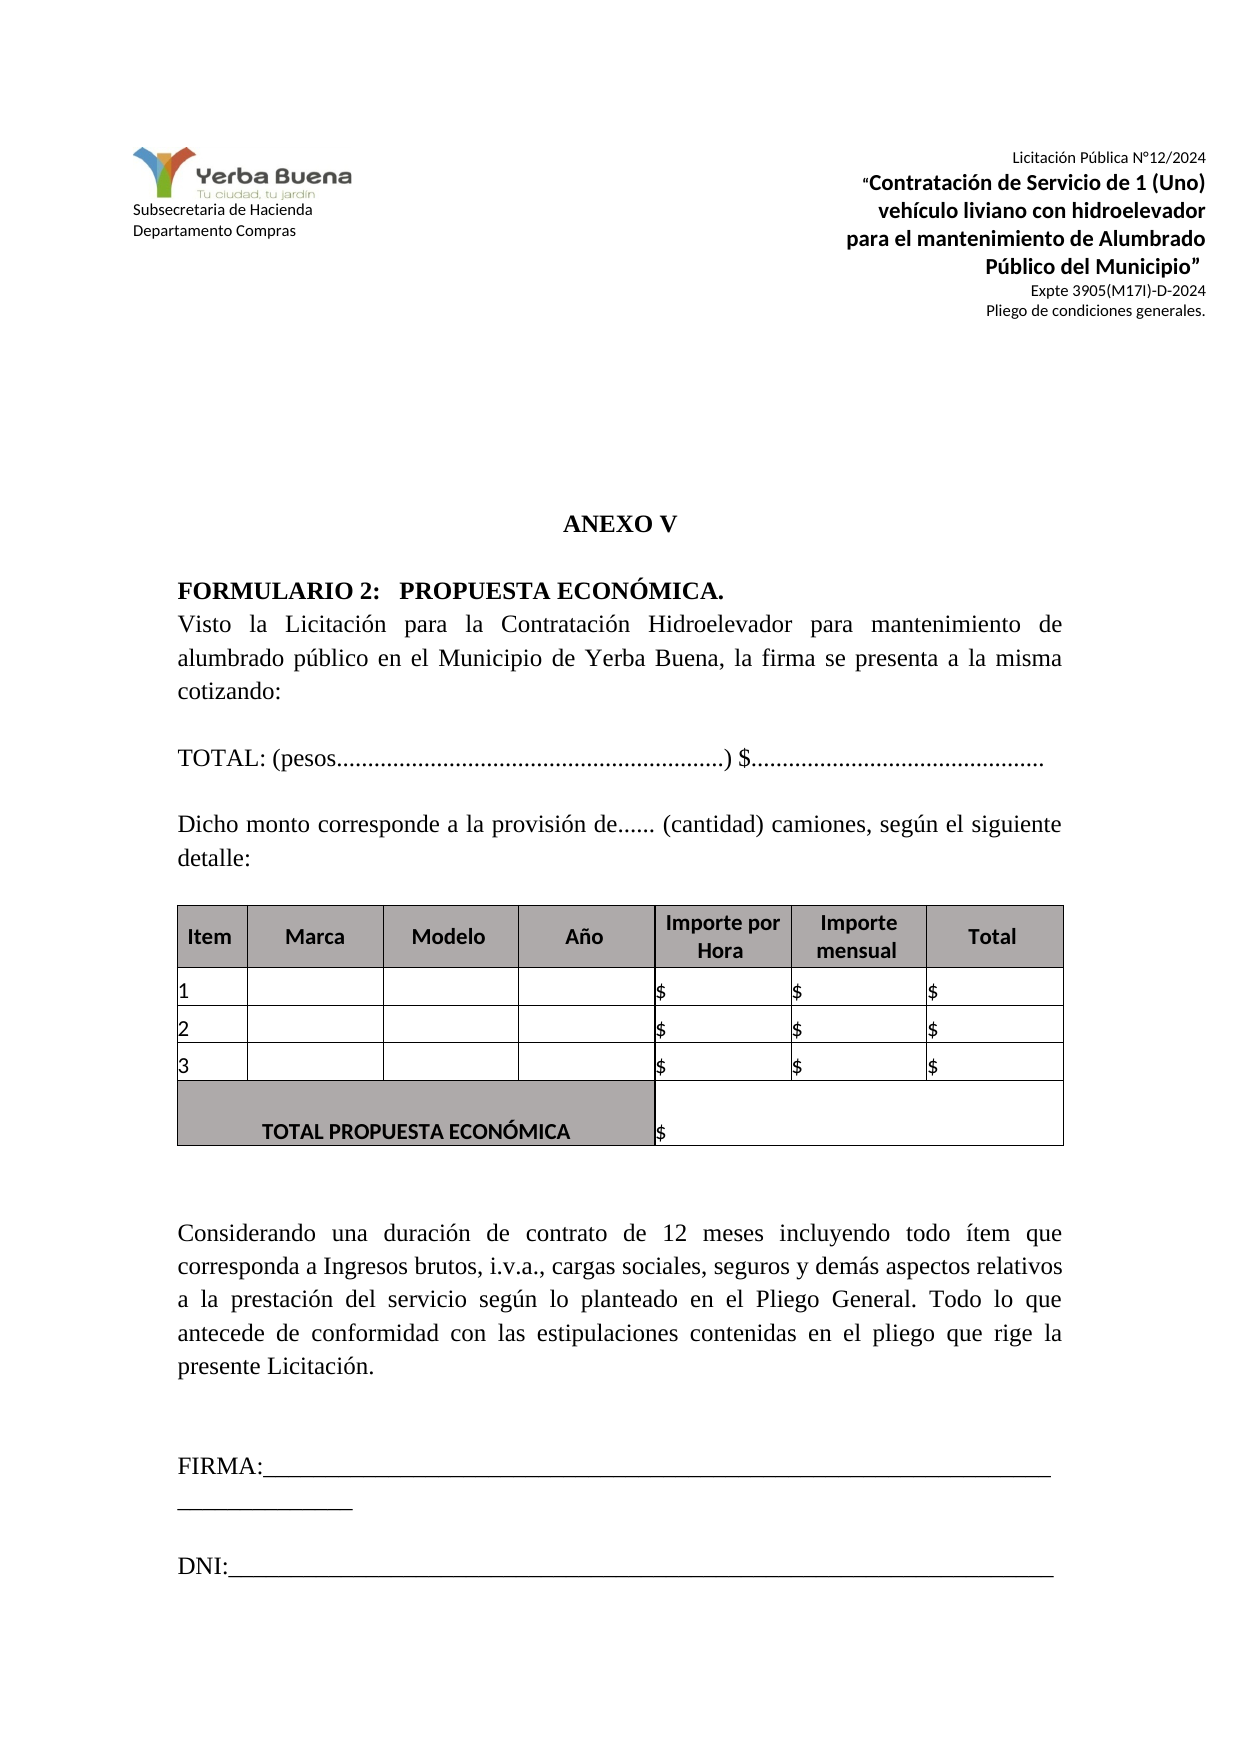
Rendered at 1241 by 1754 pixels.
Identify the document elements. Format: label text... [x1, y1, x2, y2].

table_cell $ [656, 1081, 1063, 1145]
table_header Item [178, 906, 247, 967]
table_header Modelo [384, 906, 518, 967]
table_cell [248, 968, 383, 1005]
table_cell [519, 1043, 654, 1080]
picture [132, 147, 352, 200]
table_cell $ [792, 1006, 926, 1042]
table_cell 3 [178, 1043, 247, 1080]
table_header Importe por Hora [656, 906, 791, 967]
table_cell $ [927, 1006, 1063, 1042]
text FORMULARIO 2: PROPUESTA ECONÓMICA. [177, 571, 1063, 605]
table_cell [384, 968, 518, 1005]
table_cell $ [792, 1043, 926, 1080]
table_cell $ [656, 1006, 791, 1042]
table_cell TOTAL PROPUESTA ECONÓMICA [178, 1081, 654, 1145]
text Visto la Licitación para la Contratación Hidroelevador para mantenimiento de alumbrado público en el Municipio de Yerba Buena, la firma se presenta a la misma cotizando: [177, 605, 1063, 705]
table_cell $ [927, 968, 1063, 1005]
table_cell $ [656, 1043, 791, 1080]
table_cell [248, 1006, 383, 1042]
table_cell $ [792, 968, 926, 1005]
text Dicho monto corresponde a la provisión de...... (cantidad) camiones, según el siguiente detalle: [177, 805, 1063, 871]
text Considerando una duración de contrato de 12 meses incluyendo todo ítem que corresponda a Ingresos brutos, i.v.a., cargas sociales, seguros y demás aspectos relativos a la prestación del servicio según lo planteado en el Pliego General. Todo lo que antecede de conformidad con las estipulaciones contenidas en el pliego que rige la presente Licitación. [177, 1213, 1063, 1380]
table_header Marca [248, 906, 383, 967]
text TOTAL: (pesos..............................................................) $............................................... [177, 738, 1063, 771]
table_cell $ [927, 1043, 1063, 1080]
table_cell [248, 1043, 383, 1080]
table_cell [519, 968, 654, 1005]
table_header Año [519, 906, 654, 967]
table_header Total [927, 906, 1063, 967]
text DNI:__________________________________________________________________ [177, 1546, 1063, 1580]
table_cell 2 [178, 1006, 247, 1042]
table_cell [384, 1006, 518, 1042]
table_header Importe mensual [792, 906, 926, 967]
text ANEXO V [177, 505, 1063, 538]
table_cell 1 [178, 968, 247, 1005]
table_cell $ [656, 968, 791, 1005]
table_cell [384, 1043, 518, 1080]
table_cell [519, 1006, 654, 1042]
text FIRMA:_____________________________________________________________________________ [177, 1446, 1063, 1513]
